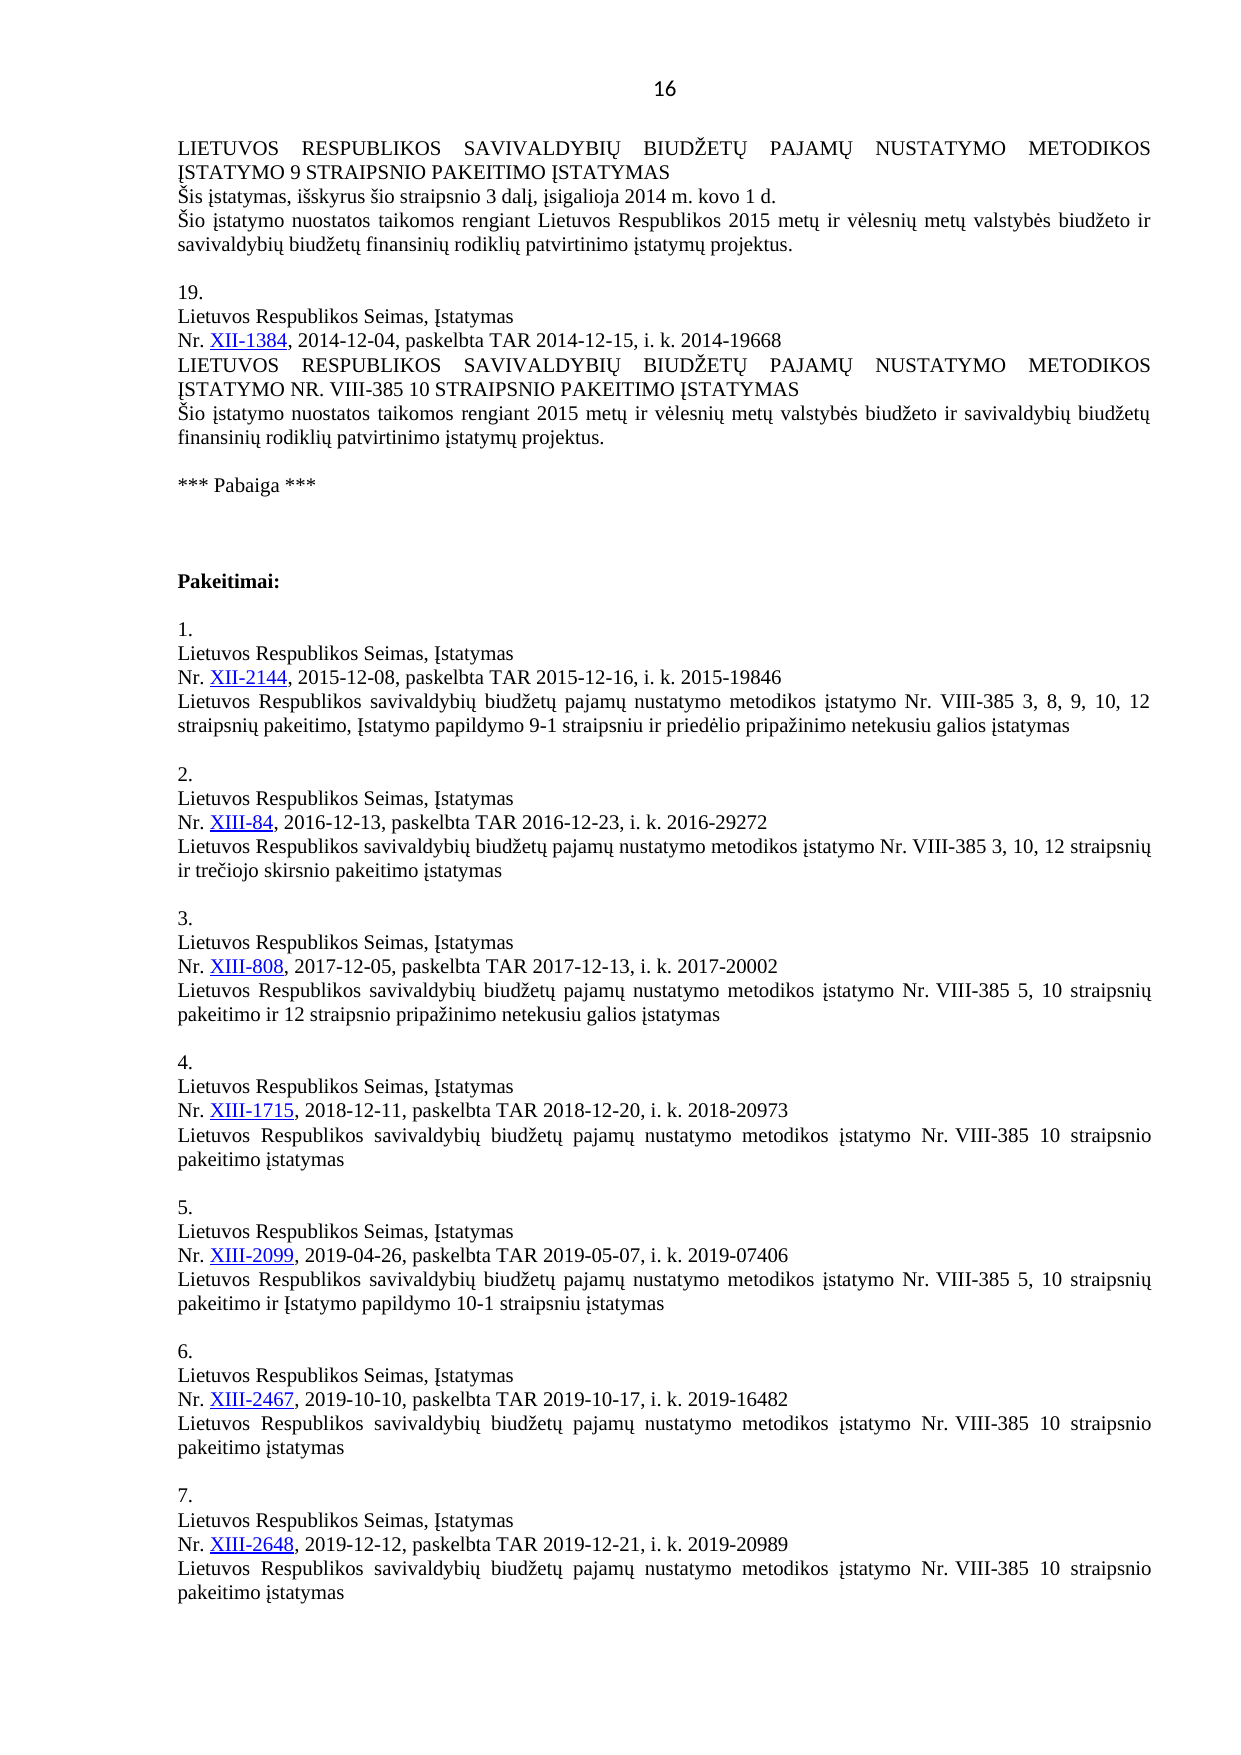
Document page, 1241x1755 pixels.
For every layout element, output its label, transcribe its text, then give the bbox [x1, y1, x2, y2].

text Lietuvos Respublikos savivaldybių biudžetų pajamų nustatymo metodikos įstatymo Nr. VIII-385 10 straipsnio pakeitimo įstatymas [177, 1411, 1152, 1459]
text Lietuvos Respublikos Seimas, Įstatymas [177, 1363, 1152, 1387]
text *** Pabaiga *** [177, 473, 1152, 497]
text Lietuvos Respublikos Seimas, Įstatymas [177, 786, 1152, 810]
text LIETUVOS RESPUBLIKOS SAVIVALDYBIŲ BIUDŽETŲ PAJAMŲ NUSTATYMO METODIKOS ĮSTATYMO 9 STRAIPSNIO PAKEITIMO ĮSTATYMAS [177, 136, 1152, 184]
text 3. [177, 906, 1152, 930]
text Nr. XIII-2099, 2019-04-26, paskelbta TAR 2019-05-07, i. k. 2019-07406 [177, 1243, 1152, 1267]
text Lietuvos Respublikos Seimas, Įstatymas [177, 930, 1152, 954]
text 19. [177, 280, 1152, 304]
text 7. [177, 1483, 1152, 1507]
text Lietuvos Respublikos Seimas, Įstatymas [177, 1074, 1152, 1098]
text Nr. XIII-2648, 2019-12-12, paskelbta TAR 2019-12-21, i. k. 2019-20989 [177, 1532, 1152, 1556]
text Nr. XII-1384, 2014-12-04, paskelbta TAR 2014-12-15, i. k. 2014-19668 [177, 328, 1152, 352]
text 6. [177, 1339, 1152, 1363]
text Nr. XIII-1715, 2018-12-11, paskelbta TAR 2018-12-20, i. k. 2018-20973 [177, 1098, 1152, 1122]
text 1. [177, 617, 1152, 641]
text LIETUVOS RESPUBLIKOS SAVIVALDYBIŲ BIUDŽETŲ PAJAMŲ NUSTATYMO METODIKOS ĮSTATYMO NR. VIII-385 10 STRAIPSNIO PAKEITIMO ĮSTATYMAS [177, 352, 1152, 401]
text Lietuvos Respublikos savivaldybių biudžetų pajamų nustatymo metodikos įstatymo Nr. VIII-385 3, 10, 12 straipsnių ir trečiojo skirsnio pakeitimo įstatymas [177, 834, 1152, 882]
text Pakeitimai: [177, 569, 1152, 593]
text 2. [177, 762, 1152, 786]
text Šio įstatymo nuostatos taikomos rengiant Lietuvos Respublikos 2015 metų ir vėlesnių metų valstybės biudžeto ir savivaldybių biudžetų finansinių rodiklių patvirtinimo įstatymų projektus. [177, 208, 1152, 256]
text Nr. XIII-2467, 2019-10-10, paskelbta TAR 2019-10-17, i. k. 2019-16482 [177, 1387, 1152, 1411]
text Lietuvos Respublikos savivaldybių biudžetų pajamų nustatymo metodikos įstatymo Nr. VIII-385 10 straipsnio pakeitimo įstatymas [177, 1556, 1152, 1604]
text 5. [177, 1195, 1152, 1219]
text Lietuvos Respublikos Seimas, Įstatymas [177, 641, 1152, 665]
text Lietuvos Respublikos savivaldybių biudžetų pajamų nustatymo metodikos įstatymo Nr. VIII-385 10 straipsnio pakeitimo įstatymas [177, 1122, 1152, 1171]
text Lietuvos Respublikos savivaldybių biudžetų pajamų nustatymo metodikos įstatymo Nr. VIII-385 3, 8, 9, 10, 12 straipsnių pakeitimo, Įstatymo papildymo 9-1 straipsniu ir priedėlio pripažinimo netekusiu galios įstatymas [177, 689, 1152, 737]
text Lietuvos Respublikos Seimas, Įstatymas [177, 1219, 1152, 1243]
text Nr. XII-2144, 2015-12-08, paskelbta TAR 2015-12-16, i. k. 2015-19846 [177, 665, 1152, 689]
text Nr. XIII-808, 2017-12-05, paskelbta TAR 2017-12-13, i. k. 2017-20002 [177, 954, 1152, 978]
text Lietuvos Respublikos Seimas, Įstatymas [177, 1507, 1152, 1532]
text Lietuvos Respublikos savivaldybių biudžetų pajamų nustatymo metodikos įstatymo Nr. VIII-385 5, 10 straipsnių pakeitimo ir 12 straipsnio pripažinimo netekusiu galios įstatymas [177, 978, 1152, 1026]
text Lietuvos Respublikos Seimas, Įstatymas [177, 304, 1152, 328]
text Lietuvos Respublikos savivaldybių biudžetų pajamų nustatymo metodikos įstatymo Nr. VIII-385 5, 10 straipsnių pakeitimo ir Įstatymo papildymo 10-1 straipsniu įstatymas [177, 1267, 1152, 1315]
text Šis įstatymas, išskyrus šio straipsnio 3 dalį, įsigalioja 2014 m. kovo 1 d. [177, 184, 1152, 208]
text Šio įstatymo nuostatos taikomos rengiant 2015 metų ir vėlesnių metų valstybės biudžeto ir savivaldybių biudžetų finansinių rodiklių patvirtinimo įstatymų projektus. [177, 401, 1152, 449]
text Nr. XIII-84, 2016-12-13, paskelbta TAR 2016-12-23, i. k. 2016-29272 [177, 810, 1152, 834]
text 4. [177, 1050, 1152, 1074]
